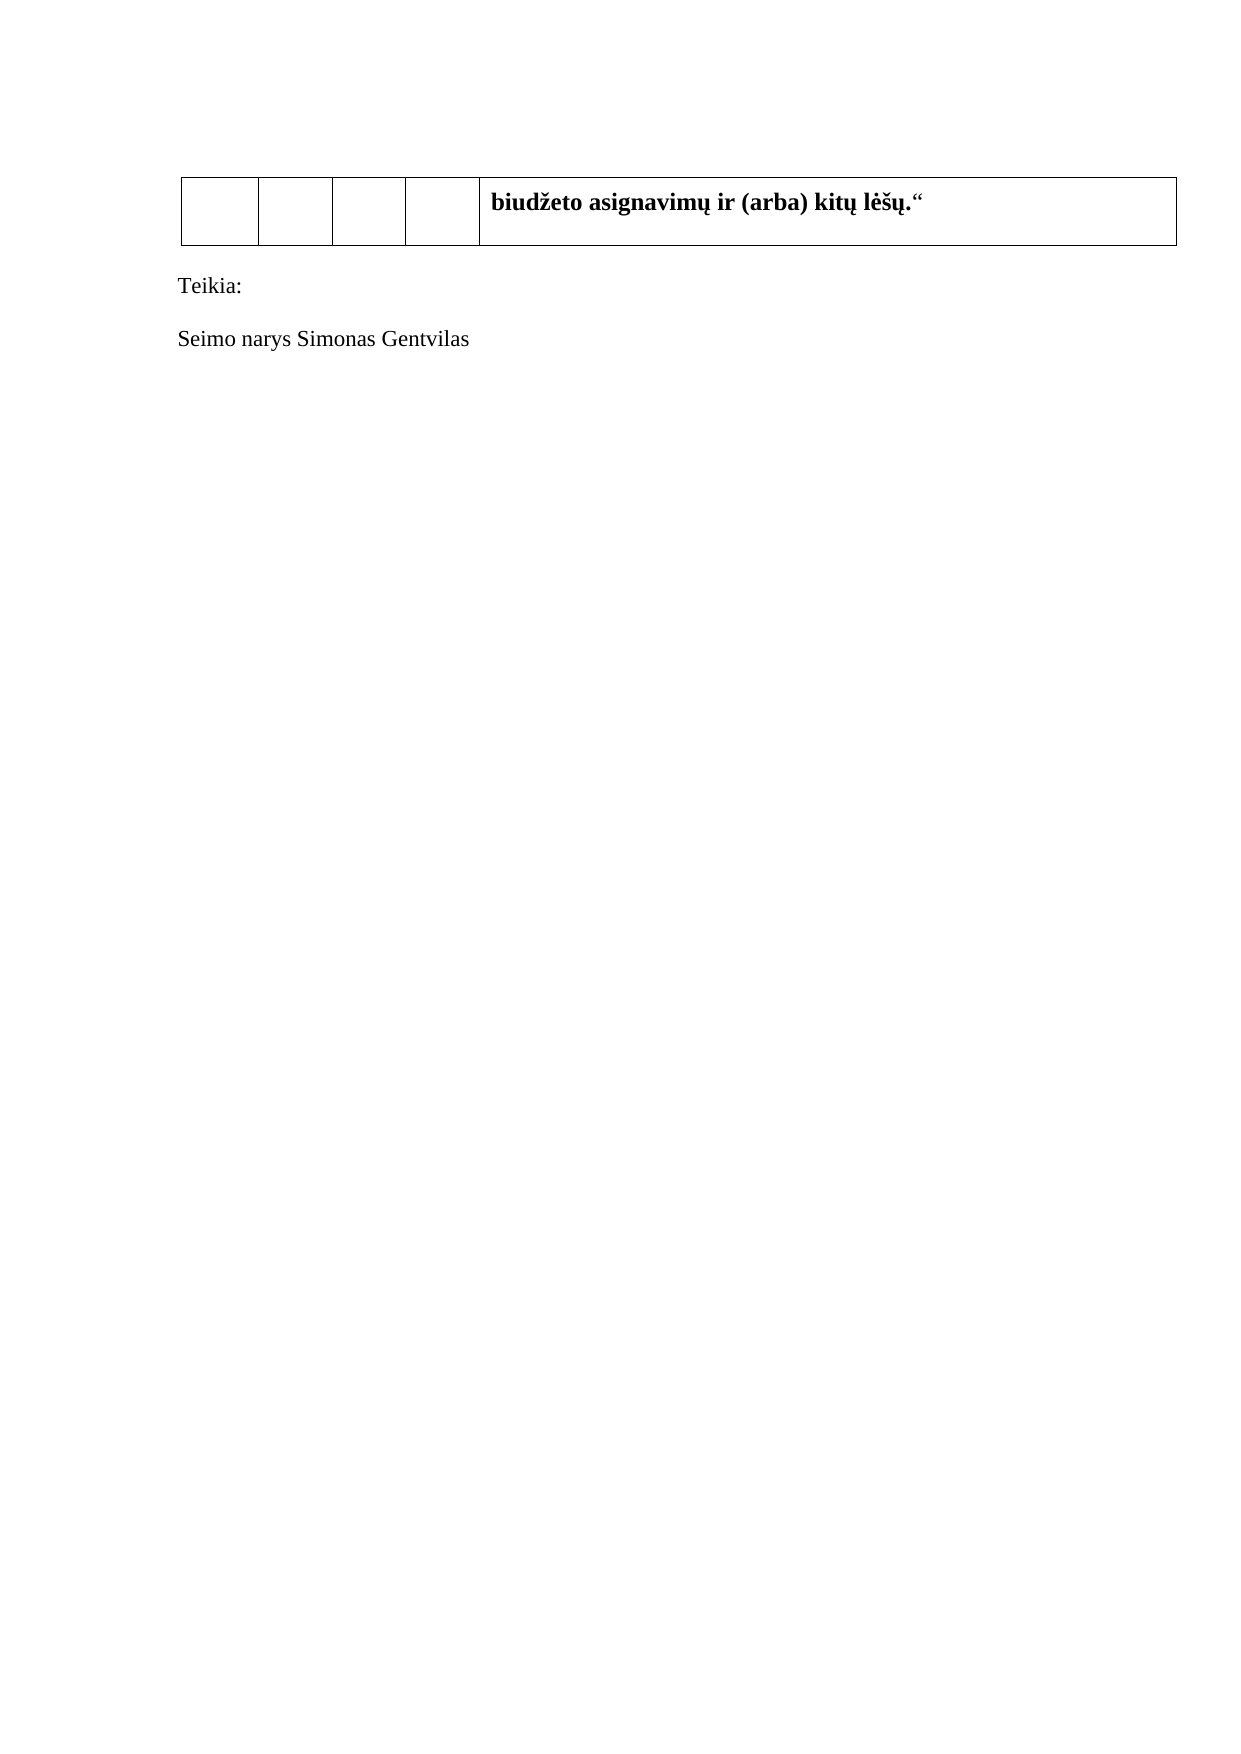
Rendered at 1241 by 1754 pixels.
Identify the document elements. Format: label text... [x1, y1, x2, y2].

table_cell [406, 178, 479, 244]
table_cell [333, 178, 405, 244]
table_cell [259, 178, 332, 244]
table_cell biudžeto asignavimų ir (arba) kitų lėšų.“ [480, 178, 1176, 244]
text Seimo narys Simonas Gentvilas [177, 324, 1181, 351]
table_cell [182, 178, 258, 244]
text Teikia: [177, 272, 1181, 298]
